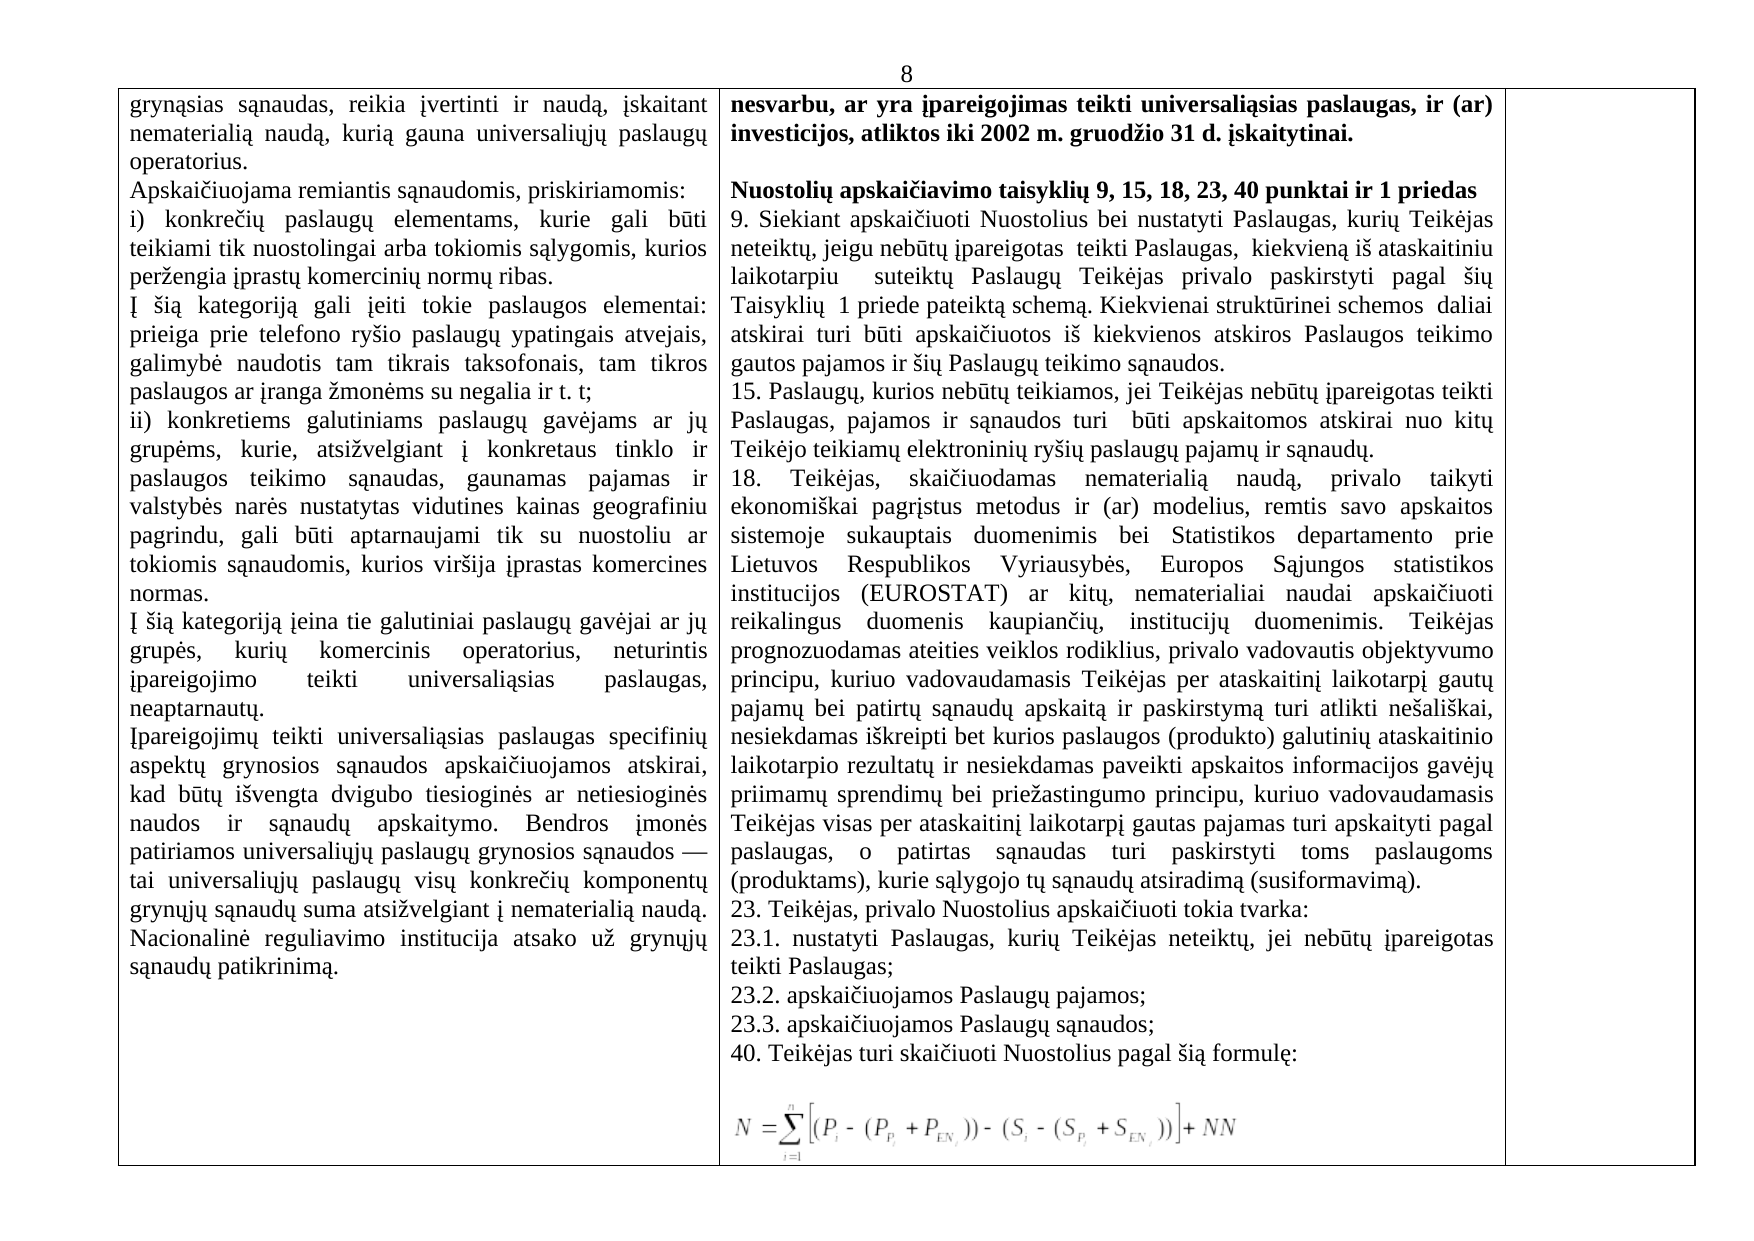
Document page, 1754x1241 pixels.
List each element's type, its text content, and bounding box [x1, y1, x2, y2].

table_cell Visiškas [1506, 89, 1694, 1165]
table_cell IV PRIEDAS ĮPAREIGOJIMŲ TEIKTI UNIVERSALIĄSIAS PASLAUGAS GRYNŲJŲ SĄNAUDŲ APSKAIČIAVIMAS IR SĄNAUDŲ SUSIGRĄŽINIMO AR PASKIRSTYMO MECHANIZMO NUSTATYMAS PAGAL 12 IR 13 STRAIPSNIUS A dalis. Grynųjų sąnaudų apskaičiavimas Universaliųjų paslaugų įpareigojimai — tai valstybės narės reikalaujamos iš įmonės paslaugos, susijusios su tinklo ar paslaugos teikimu visoje nurodytoje geografinėje teritorijoje, įskaitant prireikus vidutines kainas toje geografinėje teritorijoje už tos paslaugos teikimą ar specialius galimus tarifus vartotojams, turintiems mažas pajamas ar specialių socialinių poreikių. Nacionalinės reguliavimo institucijos privalo apsvarstyti visas priemones, kurios užtikrintų įmonių (paskirtų ar nepaskirtų) paskatas ekonomiškai vykdyti universaliųjų paslaugų įpareigojimus. Universaliųjų paslaugų įpareigojimų grynosios sąnaudos — tai paskirtosios įmonės grynosios sąnaudos, kai ji dirba teikdama universaliąsias paslaugas, ir jos grynosios sąnaudos, kai ji dirba tokių paslaugų neteikdama. Ši taisyklė taikoma nepriklausomai nuo to, ar tam tikroje valstybėje narėje tinklas yra iki galo išplėtotas, ar jis dar plėtojamas ir plečiamas. Reikia atkreipti dėmesį į tai, kad būtų teisingai apskaičiuotos sąnaudos, kurių paskirtoji įmonė būtų nusprendusi vengti, jei jai nebūtų nustatytos universaliųjų paslaugų įpareigojimus. Apskaičiuojant grynąsias sąnaudas, reikia įvertinti ir naudą, įskaitant nematerialią naudą, kurią gauna universaliųjų paslaugų operatorius. Apskaičiuojama remiantis sąnaudomis, priskiriamomis: i) konkrečių paslaugų elementams, kurie gali būti teikiami tik nuostolingai arba tokiomis sąlygomis, kurios peržengia įprastų komercinių normų ribas. Į šią kategoriją gali įeiti tokie paslaugos elementai: prieiga prie telefono ryšio paslaugų ypatingais atvejais, galimybė naudotis tam tikrais taksofonais, tam tikros paslaugos ar įranga žmonėms su negalia ir t. t; ii) konkretiems galutiniams paslaugų gavėjams ar jų grupėms, kurie, atsižvelgiant į konkretaus tinklo ir paslaugos teikimo sąnaudas, gaunamas pajamas ir valstybės narės nustatytas vidutines kainas geografiniu pagrindu, gali būti aptarnaujami tik su nuostoliu ar tokiomis sąnaudomis, kurios viršija įprastas komercines normas. Į šią kategoriją įeina tie galutiniai paslaugų gavėjai ar jų grupės, kurių komercinis operatorius, neturintis įpareigojimo teikti universaliąsias paslaugas, neaptarnautų. Įpareigojimų teikti universaliąsias paslaugas specifinių aspektų grynosios sąnaudos apskaičiuojamos atskirai, kad būtų išvengta dvigubo tiesioginės ar netiesioginės naudos ir sąnaudų apskaitymo. Bendros įmonės patiriamos universaliųjų paslaugų grynosios sąnaudos — tai universaliųjų paslaugų visų konkrečių komponentų grynųjų sąnaudų suma atsižvelgiant į nematerialią naudą. Nacionalinė reguliavimo institucija atsako už grynųjų sąnaudų patikrinimą. [119, 89, 719, 1165]
table_cell Elektroninių ryšių įstatymo 3 straipsnio 68 dalis 3 straipsnis. Pagrindinės šio Įstatymo sąvokos 68. Universaliosios paslaugos – nustatytos kokybės paslaugų minimumas, kuris, nepaisant geografinės vietos, už prieinamą kainą turi būti teikiamas visiems tokias paslaugas pageidaujantiems gauti galutiniams paslaugų gavėjams. Projekto 2, 7-8 punktai 2. Taisyklėse vartojamos sąvokos: Universaliųjų paslaugų teikimo sąnaudos - skirtumas tarp universaliųjų paslaugų teikėjo sąnaudų, kurias jis patiria vykdydamas įpareigojimus teikti universaliąsias paslaugas, ir sąnaudų, kurias jis patirtų, jeigu veiktų be šių įpareigojimų. 7. Skaičiuojant universaliųjų paslaugų teikimo sąnaudas, turi būti remiamasi tik sąnaudomis, kurios priskiriamos: 7.1. toms universaliosioms paslaugoms, kurios gali būti teikiamos patiriant nuostolius; 7.2. konkretiems universaliųjų paslaugų gavėjams ar jų grupėms, kuriems atsižvelgiant į nurodyto tinklo ar universaliųjų paslaugų sąnaudas, universaliųjų paslaugų teikėjo gaunamas pajamas ir nustatytas aukščiausias kainų ribas tokios universaliosios paslaugos gali būti teikiamos tik patiriant nuostolius. Šiai kategorijai priskiriami tie universaliųjų paslaugų gavėjai arba jų grupės, kuriems teikėjas, neturintis įpareigojimo teikti universaliąsias paslaugas, jų neteiktų. 8. Į universaliųjų paslaugų teikimo sąnaudas negali būti įtrauktos sąnaudos, patiriamos aptarnaujant skambučius bendruoju pagalbos telefono numeriu 112 ir (arba) kitais pagalbos tarnybų trumpaisiais telefono ryšio numeriais, taip pat elektroninių ryšių tinklo modernizavimo investicijos, kurios būtų ar turėtų būti atliktos, nesvarbu, ar yra įpareigojimas teikti universaliąsias paslaugas, ir (ar) investicijos, atliktos iki 2002 m. gruodžio 31 d. įskaitytinai. Nuostolių apskaičiavimo taisyklių 9, 15, 18, 23, 40 punktai ir 1 priedas 9. Siekiant apskaičiuoti Nuostolius bei nustatyti Paslaugas, kurių Teikėjas neteiktų, jeigu nebūtų įpareigotas teikti Paslaugas, kiekvieną iš ataskaitiniu laikotarpiu suteiktų Paslaugų Teikėjas privalo paskirstyti pagal šių Taisyklių 1 priede pateiktą schemą. Kiekvienai struktūrinei schemos daliai atskirai turi būti apskaičiuotos iš kiekvienos atskiros Paslaugos teikimo gautos pajamos ir šių Paslaugų teikimo sąnaudos. 15. Paslaugų, kurios nebūtų teikiamos, jei Teikėjas nebūtų įpareigotas teikti Paslaugas, pajamos ir sąnaudos turi būti apskaitomos atskirai nuo kitų Teikėjo teikiamų elektroninių ryšių paslaugų pajamų ir sąnaudų. 18. Teikėjas, skaičiuodamas nematerialią naudą, privalo taikyti ekonomiškai pagrįstus metodus ir (ar) modelius, remtis savo apskaitos sistemoje sukauptais duomenimis bei Statistikos departamento prie Lietuvos Respublikos Vyriausybės, Europos Sąjungos statistikos institucijos (EUROSTAT) ar kitų, nematerialiai naudai apskaičiuoti reikalingus duomenis kaupiančių, institucijų duomenimis. Teikėjas prognozuodamas ateities veiklos rodiklius, privalo vadovautis objektyvumo principu, kuriuo vadovaudamasis Teikėjas per ataskaitinį laikotarpį gautų pajamų bei patirtų sąnaudų apskaitą ir paskirstymą turi atlikti nešališkai, nesiekdamas iškreipti bet kurios paslaugos (produkto) galutinių ataskaitinio laikotarpio rezultatų ir nesiekdamas paveikti apskaitos informacijos gavėjų priimamų sprendimų bei priežastingumo principu, kuriuo vadovaudamasis Teikėjas visas per ataskaitinį laikotarpį gautas pajamas turi apskaityti pagal paslaugas, o patirtas sąnaudas turi paskirstyti toms paslaugoms (produktams), kurie sąlygojo tų sąnaudų atsiradimą (susiformavimą). 23. Teikėjas, privalo Nuostolius apskaičiuoti tokia tvarka: 23.1. nustatyti Paslaugas, kurių Teikėjas neteiktų, jei nebūtų įpareigotas teikti Paslaugas; 23.2. apskaičiuojamos Paslaugų pajamos; 23.3. apskaičiuojamos Paslaugų sąnaudos; 40. Teikėjas turi skaičiuoti Nuostolius pagal šią formulę: (Pi – (PPi + PENi)) – pajamos, gautos ataskaitiniu laikotarpiu teikiant Paslaugas, kurių Teikėjas neteiktų, jei nebūtų paskirtas teikti Paslaugas; Pi – bendros pajamos iš konkrečios Paslaugos teikimo per ataskaitinį laikotarpį, kurias uždirbo Teikėjas; (PPi + PENi) – pajamos iš konkrečios Paslaugos teikimo per ataskaitinį laikotarpį, kurias uždirbtų Teikėjas net tuomet, jei nebūtų paskirtas teikti Paslaugas; PPi – pajamos, gautos ataskaitiniu laikotarpiu iš pelningoje vietovėje teikiamų Paslaugų; PENi – pajamos gautos ataskaitiniu laikotarpiu iš ekonomiškai naudingoje vietovėje teikiamų Paslaugų; (Si – (SPi + SENi)) – sąnaudos, patirtos ataskaitiniu laikotarpiu teikiant Paslaugas, kurių Teikėjas neteiktų, jei nebūtų įpareigotas teikti Paslaugas; Si – bendros konkrečios Paslaugos teikimo per ataskaitinį laikotarpį sąnaudos, kurias patyrė Teikėjas; (SPi + SENi) – konkrečios Paslaugos teikimo per ataskaitinį laikotarpį sąnaudos, kurias patirtų Teikėjas, jei nebūtų įpareigotas teikti Paslaugas; SPi – pelningoje vietovėje ataskaitiniu laikotarpiu teiktų Paslaugų sąnaudos; SENi – ekonomiškai naudingoje vietovėje ataskaitiniu laikotarpiu teiktų Paslaugų sąnaudos; NN – NN, patiriama, teikiant Paslaugas, kurių Teikėjas neteiktų, jei nebūtų įpareigotas teikti Paslaugas. NN yra vertinama pinigine verte. Universaliųjų elektroninių ryšių paslaugų teikimo nuostolių apskaičiavimo taisyklių 1 priedas Paslaugų, kurių Teikėjas neteiktų, jeigu nebūtų įpareigotas teikti Paslaugas, nustatymo schema [720, 89, 1505, 1165]
